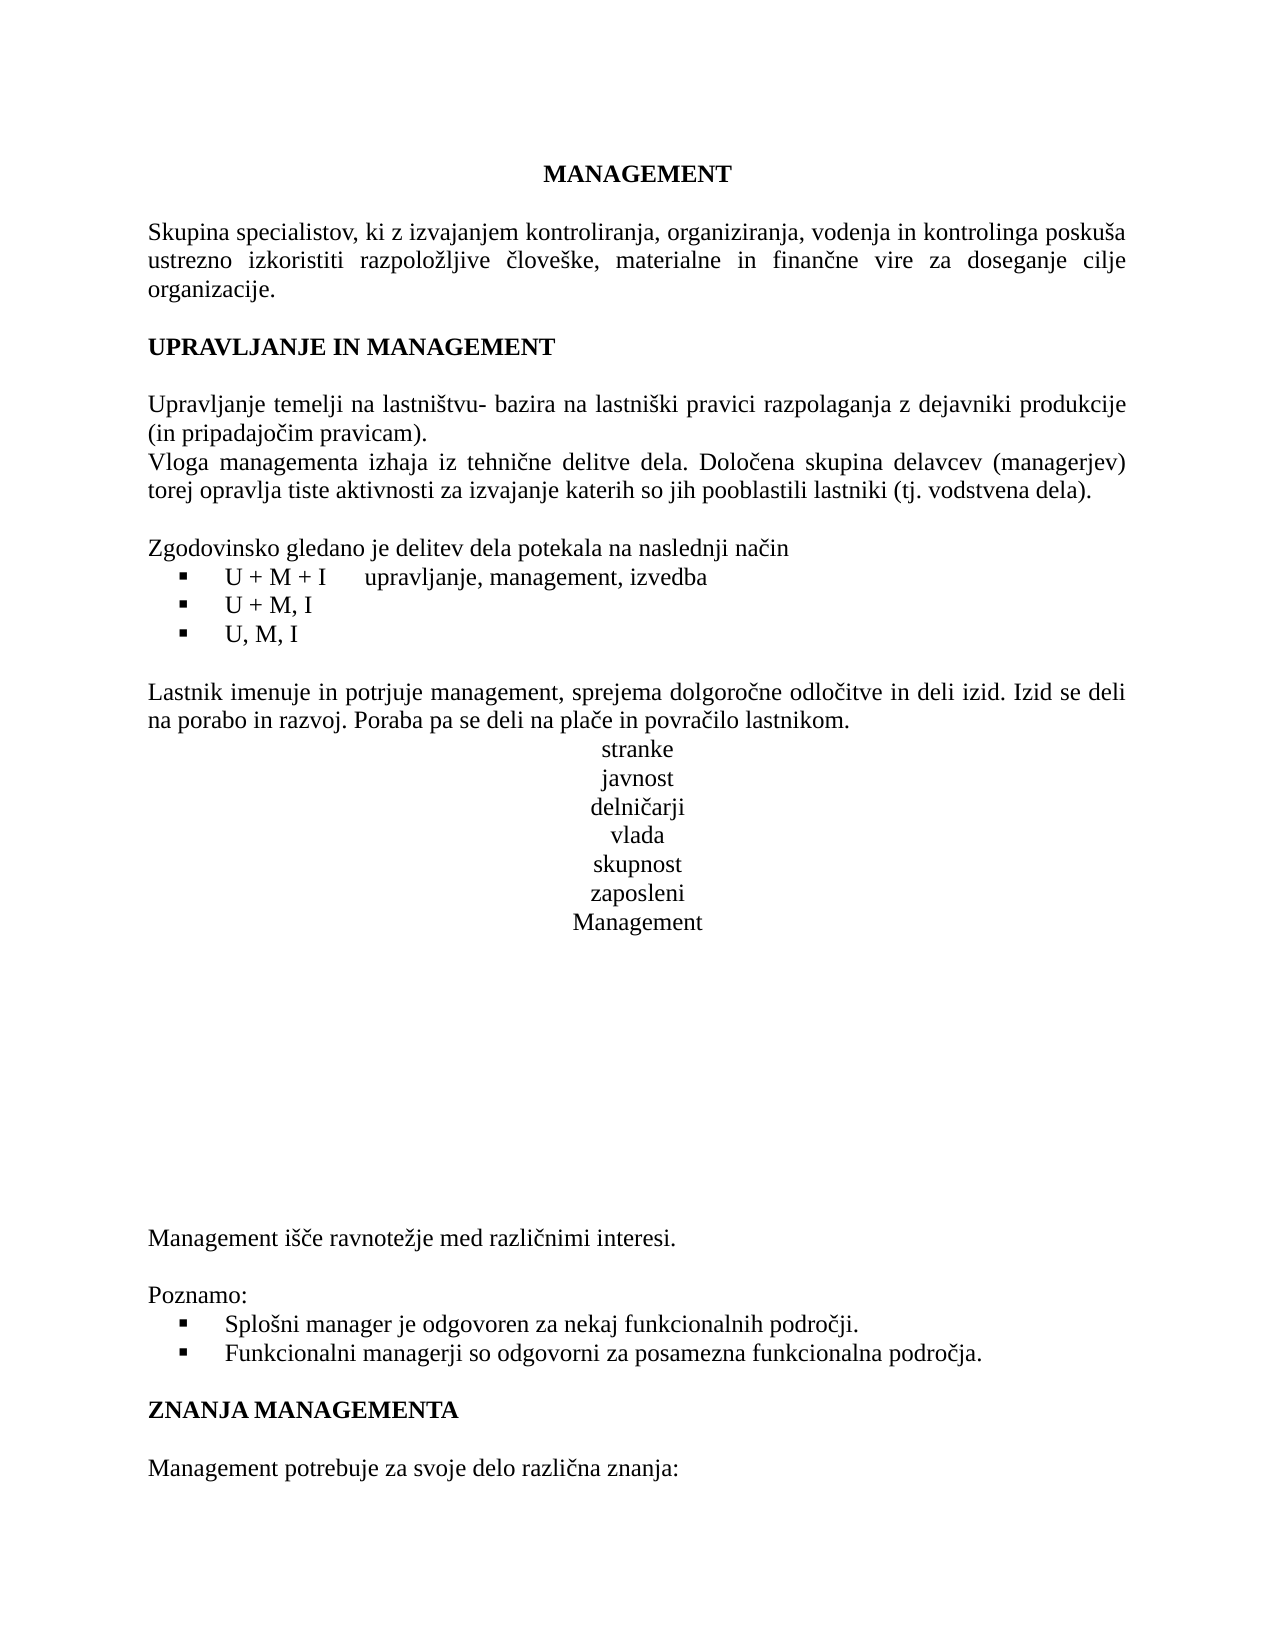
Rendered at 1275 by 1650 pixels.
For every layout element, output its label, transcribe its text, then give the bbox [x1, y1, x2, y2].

text zaposleni [148, 878, 1127, 907]
text ZNANJA MANAGEMENTA [148, 1396, 1127, 1424]
text delničarji [148, 792, 1127, 821]
list U, M, I [177, 619, 1127, 648]
text javnost [148, 763, 1127, 792]
text Upravljanje temelji na lastništvu- bazira na lastniški pravici razpolaganja z dejavniki produkcije (in pripadajočim pravicam). [148, 389, 1127, 447]
text UPRAVLJANJE IN MANAGEMENT [148, 332, 1127, 361]
text Lastnik imenuje in potrjuje management, sprejema dolgoročne odločitve in deli izid. Izid se deli na porabo in razvoj. Poraba pa se deli na plače in povračilo lastnikom. [148, 677, 1127, 734]
text stranke [148, 734, 1127, 763]
text Poznamo: [148, 1281, 1127, 1309]
text MANAGEMENT [148, 159, 1127, 188]
text Zgodovinsko gledano je delitev dela potekala na naslednji način [148, 533, 1127, 562]
list U + M, I [177, 591, 1127, 619]
text Management išče ravnotežje med različnimi interesi. [148, 1223, 1127, 1252]
list U + M + I  upravljanje, management, izvedba [177, 562, 1127, 591]
text Management [148, 907, 1127, 936]
text Management potrebuje za svoje delo različna znanja: [148, 1453, 1127, 1482]
text Vloga managementa izhaja iz tehnične delitve dela. Določena skupina delavcev (managerjev) torej opravlja tiste aktivnosti za izvajanje katerih so jih pooblastili lastniki (tj. vodstvena dela). [148, 447, 1127, 504]
text vlada [148, 821, 1127, 849]
text Skupina specialistov, ki z izvajanjem kontroliranja, organiziranja, vodenja in kontrolinga poskuša ustrezno izkoristiti razpoložljive človeške, materialne in finančne vire za doseganje cilje organizacije. [148, 217, 1127, 303]
text skupnost [148, 849, 1127, 878]
list Funkcionalni managerji so odgovorni za posamezna funkcionalna področja. [177, 1338, 1127, 1367]
list Splošni manager je odgovoren za nekaj funkcionalnih področji. [177, 1309, 1127, 1338]
